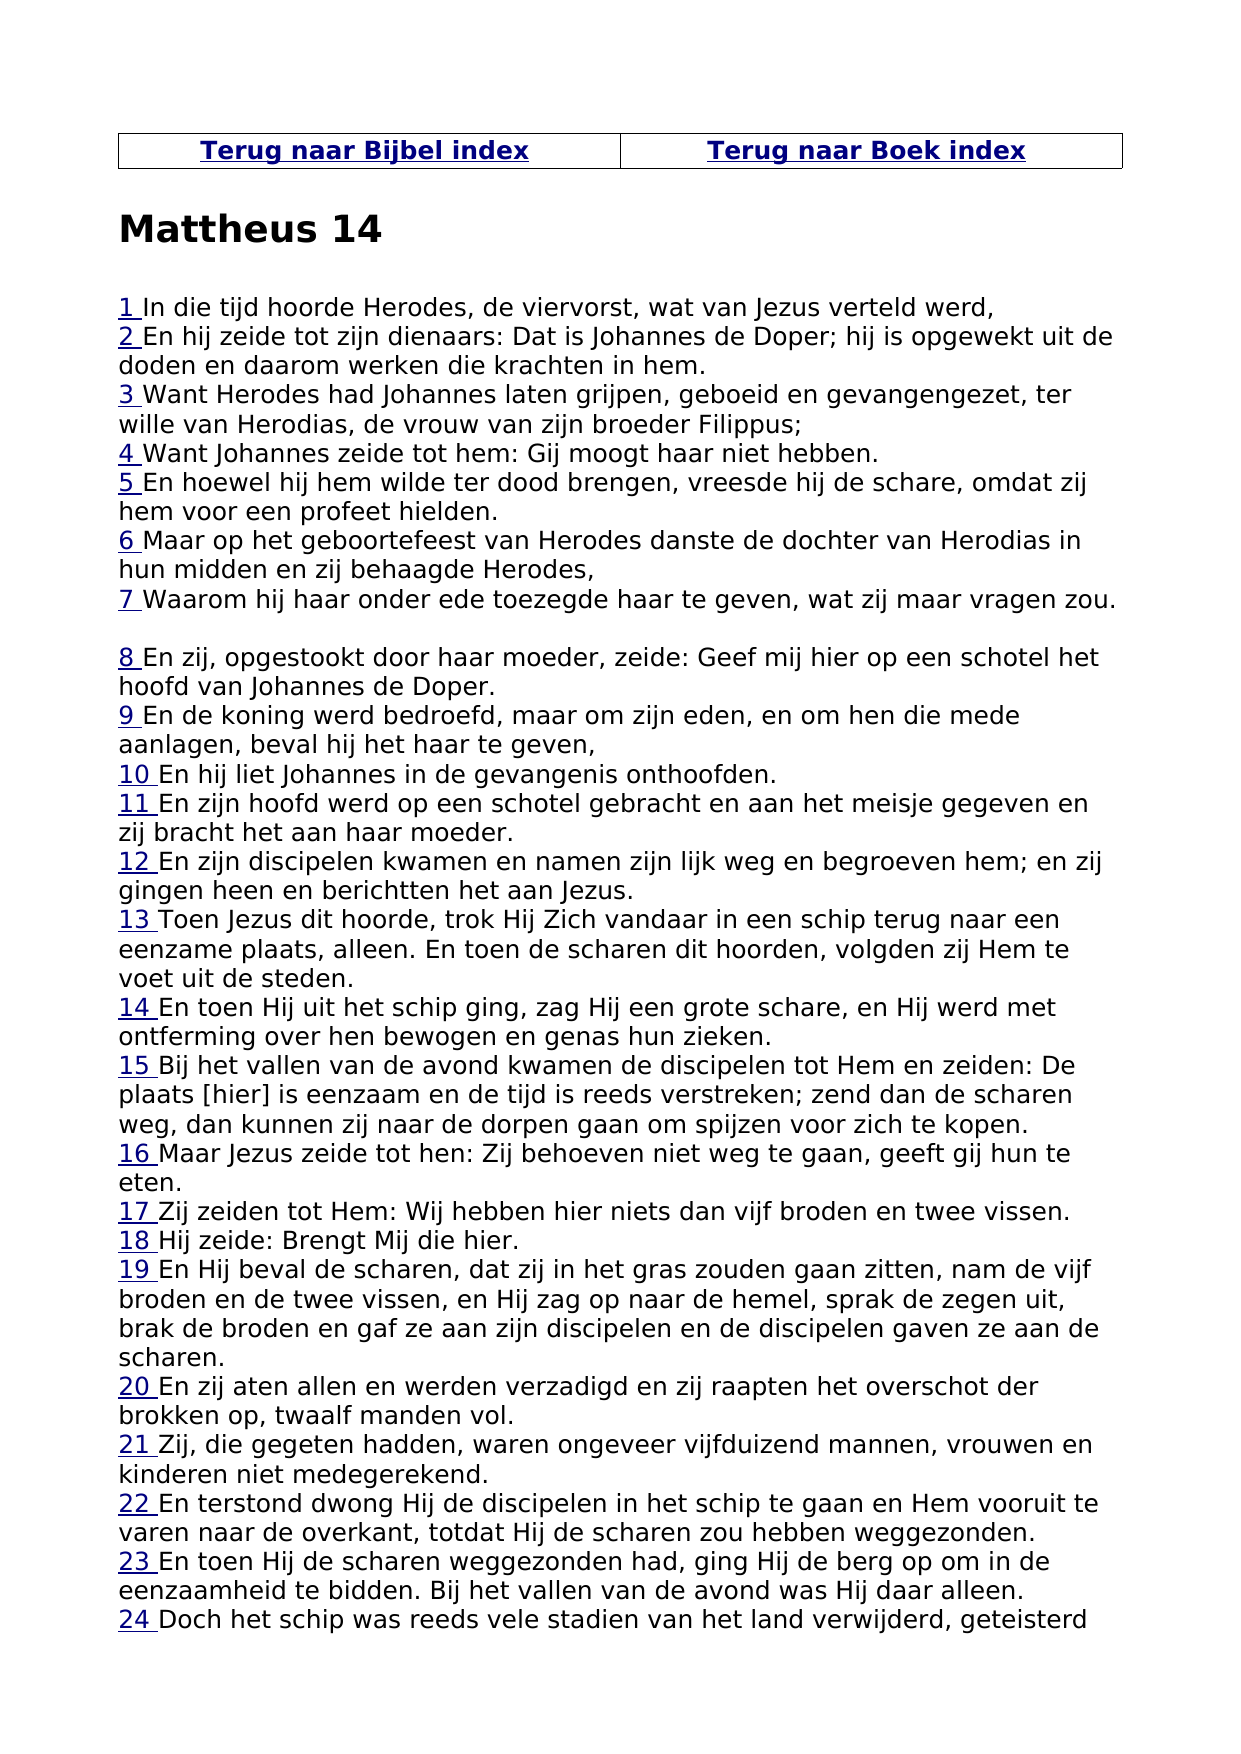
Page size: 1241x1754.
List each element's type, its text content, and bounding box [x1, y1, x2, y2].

table_header Terug naar Boek index [621, 134, 1122, 168]
text 1 In die tijd hoorde Herodes, de viervorst, wat van Jezus verteld werd, 2 En hij zeide tot zijn dienaars: Dat is Johannes de Doper; hij is opgewekt uit de doden en daarom werken die krachten in hem. 3 Want Herodes had Johannes laten grijpen, geboeid en gevangengezet, ter wille van Herodias, de vrouw van zijn broeder Filippus; 4 Want Johannes zeide tot hem: Gij moogt haar niet hebben. 5 En hoewel hij hem wilde ter dood brengen, vreesde hij de schare, omdat zij hem voor een profeet hielden. 6 Maar op het geboortefeest van Herodes danste de dochter van Herodias in hun midden en zij behaagde Herodes, 7 Waarom hij haar onder ede toezegde haar te geven, wat zij maar vragen zou. 8 En zij, opgestookt door haar moeder, zeide: Geef mij hier op een schotel het hoofd van Johannes de Doper. 9 En de koning werd bedroefd, maar om zijn eden, en om hen die mede aanlagen, beval hij het haar te geven, 10 En hij liet Johannes in de gevangenis onthoofden. 11 En zijn hoofd werd op een schotel gebracht en aan het meisje gegeven en zij bracht het aan haar moeder. 12 En zijn discipelen kwamen en namen zijn lijk weg en begroeven hem; en zij gingen heen en berichtten het aan Jezus. 13 Toen Jezus dit hoorde, trok Hij Zich vandaar in een schip terug naar een eenzame plaats, alleen. En toen de scharen dit hoorden, volgden zij Hem te voet uit de steden. 14 En toen Hij uit het schip ging, zag Hij een grote schare, en Hij werd met ontferming over hen bewogen en genas hun zieken. 15 Bij het vallen van de avond kwamen de discipelen tot Hem en zeiden: De plaats [hier] is eenzaam en de tijd is reeds verstreken; zend dan de scharen weg, dan kunnen zij naar de dorpen gaan om spijzen voor zich te kopen. 16 Maar Jezus zeide tot hen: Zij behoeven niet weg te gaan, geeft gij hun te eten. 17 Zij zeiden tot Hem: Wij hebben hier niets dan vijf broden en twee vissen. 18 Hij zeide: Brengt Mij die hier. 19 En Hij beval de scharen, dat zij in het gras zouden gaan zitten, nam de vijf broden en de twee vissen, en Hij zag op naar de hemel, sprak de zegen uit, brak de broden en gaf ze aan zijn discipelen en de discipelen gaven ze aan de scharen. 20 En zij aten allen en werden verzadigd en zij raapten het overschot der brokken op, twaalf manden vol. 21 Zij, die gegeten hadden, waren ongeveer vijfduizend mannen, vrouwen en kinderen niet medegerekend. 22 En terstond dwong Hij de discipelen in het schip te gaan en Hem vooruit te varen naar de overkant, totdat Hij de scharen zou hebben weggezonden. 23 En toen Hij de scharen weggezonden had, ging Hij de berg op om in de eenzaamheid te bidden. Bij het vallen van de avond was Hij daar alleen. 24 Doch het schip was reeds vele stadien van het land verwijderd, geteisterd [118, 264, 1122, 1635]
table_header Terug naar Bijbel index [119, 134, 620, 168]
subtitle Mattheus 14 [118, 208, 1122, 252]
